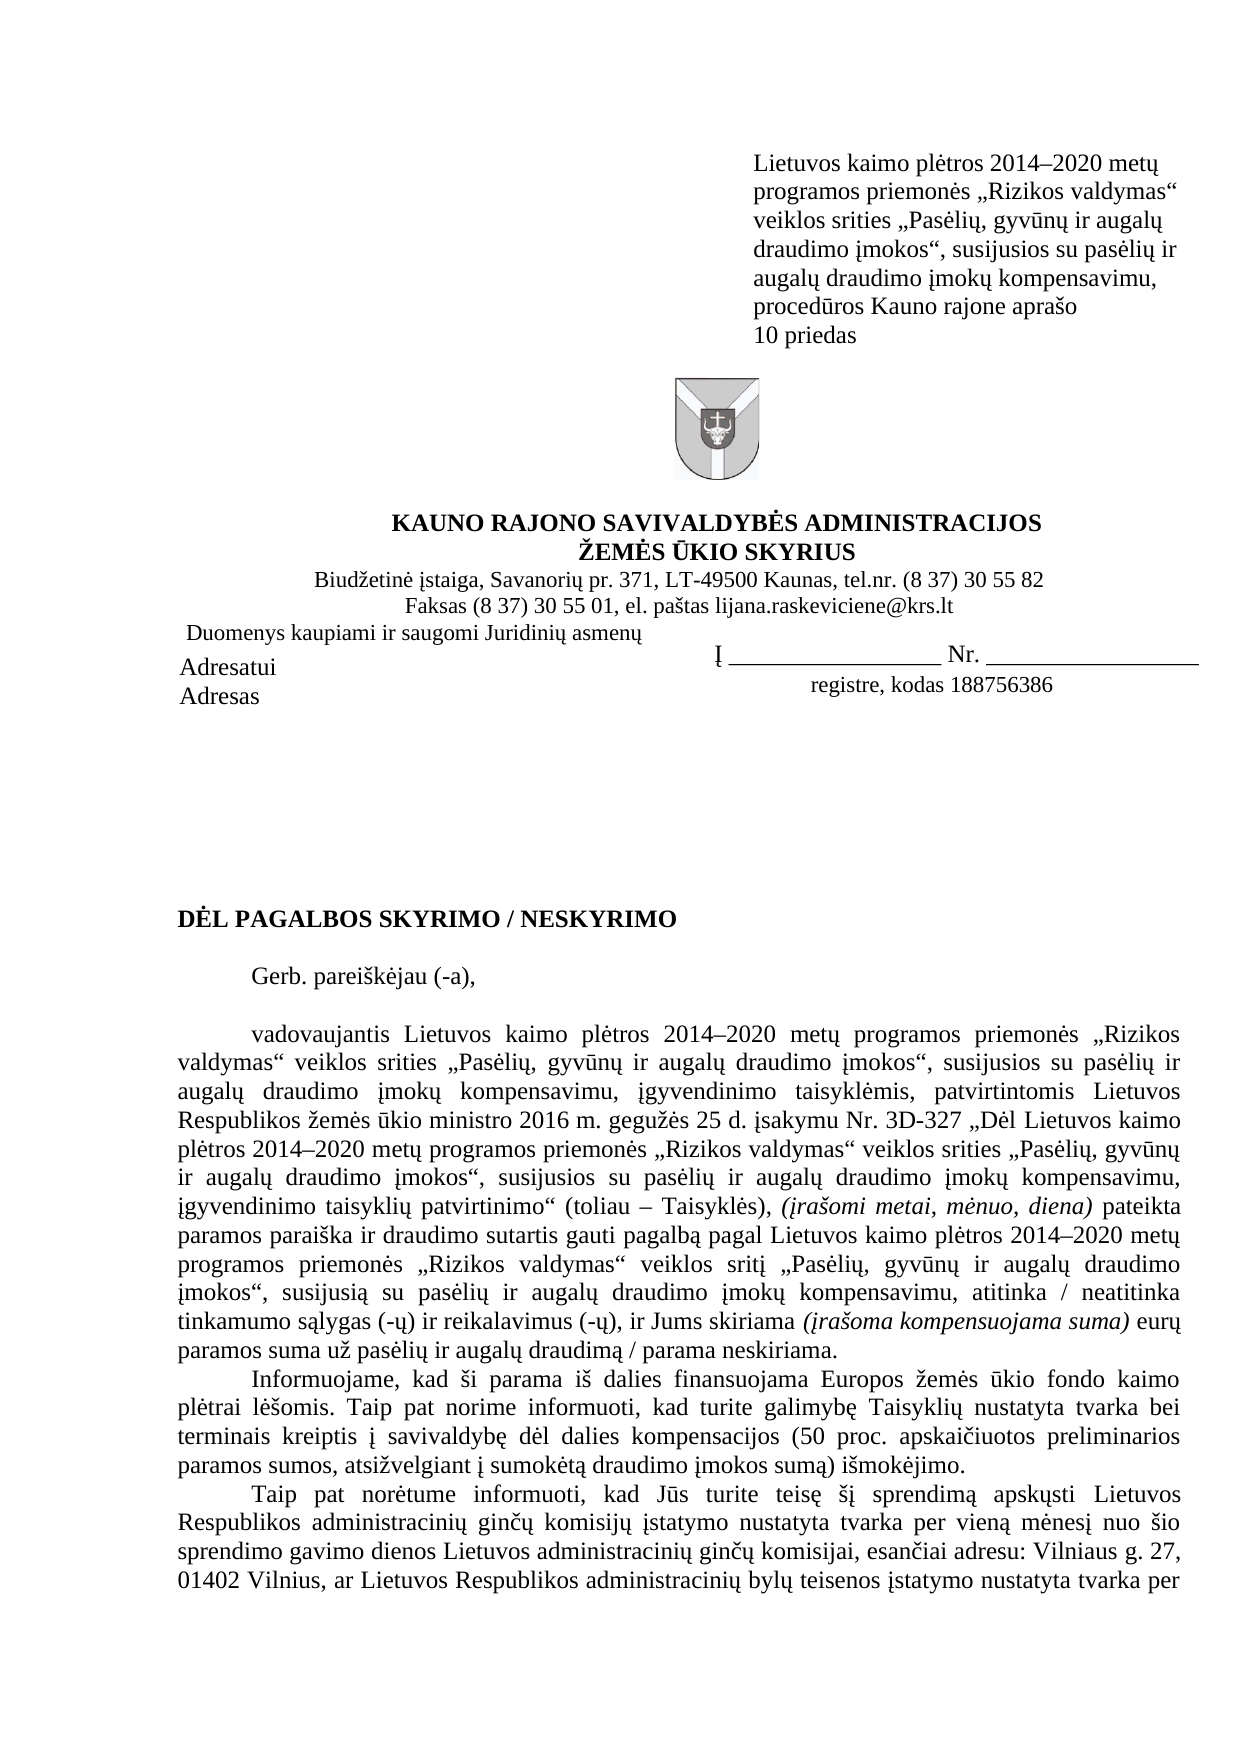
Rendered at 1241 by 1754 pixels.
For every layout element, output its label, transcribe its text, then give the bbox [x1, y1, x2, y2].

text vadovaujantis Lietuvos kaimo plėtros 2014–2020 metų programos priemonės „Rizikos valdymas“ veiklos srities „Pasėlių, gyvūnų ir augalų draudimo įmokos“, susijusios su pasėlių ir augalų draudimo įmokų kompensavimu, įgyvendinimo taisyklėmis, patvirtintomis Lietuvos Respublikos žemės ūkio ministro 2016 m. gegužės 25 d. įsakymu Nr. 3D-327 „Dėl Lietuvos kaimo plėtros 2014–2020 metų programos priemonės „Rizikos valdymas“ veiklos srities „Pasėlių, gyvūnų ir augalų draudimo įmokos“, susijusios su pasėlių ir augalų draudimo įmokų kompensavimu, įgyvendinimo taisyklių patvirtinimo“ (toliau – Taisyklės), (įrašomi metai, mėnuo, diena) pateikta paramos paraiška ir draudimo sutartis gauti pagalbą pagal Lietuvos kaimo plėtros 2014–2020 metų programos priemonės „Rizikos valdymas“ veiklos sritį „Pasėlių, gyvūnų ir augalų draudimo įmokos“, susijusią su pasėlių ir augalų draudimo įmokų kompensavimu, atitinka / neatitinka tinkamumo sąlygas (-ų) ir reikalavimus (-ų), ir Jums skiriama (įrašoma kompensuojama suma) eurų paramos suma už pasėlių ir augalų draudimą / parama neskiriama. [177, 1019, 1181, 1364]
text Duomenys kaupiami ir saugomi Juridinių asmenų registre, kodas 188756386 [177, 618, 1181, 698]
text Į _________________ Nr. _________________ [670, 639, 1201, 667]
text Informuojame, kad ši parama iš dalies finansuojama Europos žemės ūkio fondo kaimo plėtrai lėšomis. Taip pat norime informuoti, kad turite galimybę Taisyklių nustatyta tvarka bei terminais kreiptis į savivaldybę dėl dalies kompensacijos (50 proc. apskaičiuotos preliminarios paramos sumos, atsižvelgiant į sumokėtą draudimo įmokos sumą) išmokėjimo. [177, 1364, 1181, 1479]
text Biudžetinė įstaiga, Savanorių pr. 371, LT-49500 Kaunas, tel.nr. (8 37) 30 55 82 [177, 566, 1181, 592]
text Gerb. pareiškėjau (-a), [177, 961, 1181, 990]
text Lietuvos kaimo plėtros 2014–2020 metų programos priemonės „Rizikos valdymas“ veiklos srities „Pasėlių, gyvūnų ir augalų draudimo įmokos“, susijusios su pasėlių ir augalų draudimo įmokų kompensavimu, procedūros Kauno rajone aprašo [753, 148, 1181, 320]
text 10 priedas [753, 320, 1181, 349]
text Adresatui [179, 652, 663, 681]
text Adresas [179, 681, 663, 710]
text ŽEMĖS ŪKIO SKYRIUS [177, 537, 1181, 566]
text DĖL PAGALBOS SKYRIMO / NESKYRIMO [177, 904, 1181, 932]
text Faksas (8 37) 30 55 01, el. paštas lijana.raskeviciene@krs.lt [177, 592, 1181, 618]
text Taip pat norėtume informuoti, kad Jūs turite teisę šį sprendimą apskųsti Lietuvos Respublikos administracinių ginčų komisijų įstatymo nustatyta tvarka per vieną mėnesį nuo šio sprendimo gavimo dienos Lietuvos administracinių ginčų komisijai, esančiai adresu: Vilniaus g. 27, 01402 Vilnius, ar Lietuvos Respublikos administracinių bylų teisenos įstatymo nustatyta tvarka per [177, 1479, 1181, 1594]
text KAUNO RAJONO SAVIVALDYBĖS ADMINISTRACIJOS [177, 508, 1181, 537]
